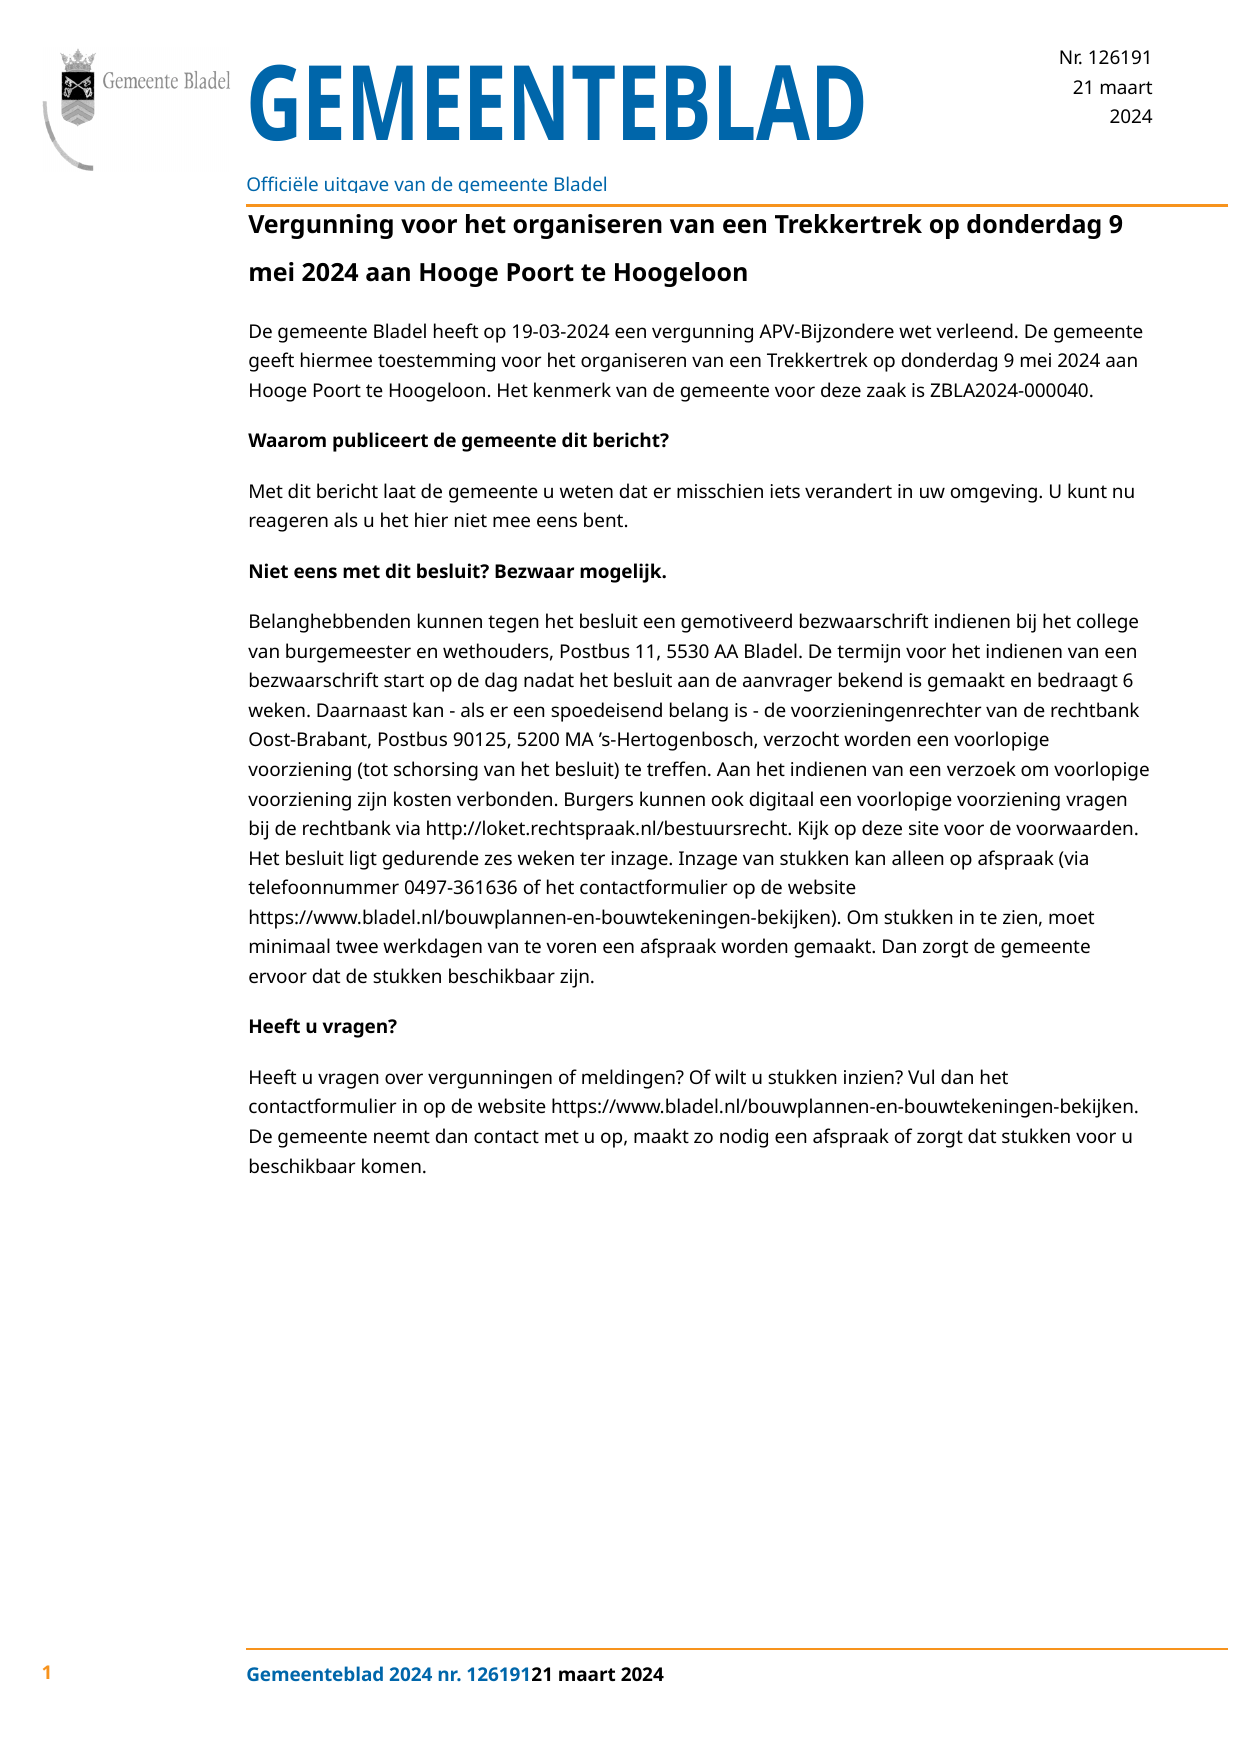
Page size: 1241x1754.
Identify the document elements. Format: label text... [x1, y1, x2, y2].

text Waarom publiceert de gemeente dit bericht? [248, 427, 1152, 453]
text Heeft u vragen over vergunningen of meldingen? Of wilt u stukken inzien? Vul dan het contactformulier in op de website https://www.bladel.nl/bouwplannen-en-bouwtekeningen-bekijken. De gemeente neemt dan contact met u op, maakt zo nodig een afspraak of zorgt dat stukken voor u beschikbaar komen. [248, 1064, 1152, 1179]
text Niet eens met dit besluit? Bezwaar mogelijk. [248, 558, 1152, 584]
text Vergunning voor het organiseren van een Trekkertrek op donderdag 9 mei 2024 aan Hooge Poort te Hoogeloon [248, 207, 1152, 288]
text De gemeente Bladel heeft op 19-03-2024 een vergunning APV-Bijzondere wet verleend. De gemeente geeft hiermee toestemming voor het organiseren van een Trekkertrek op donderdag 9 mei 2024 aan Hooge Poort te Hoogeloon. Het kenmerk van de gemeente voor deze zaak is ZBLA2024-000040. [248, 318, 1152, 403]
text Belanghebbenden kunnen tegen het besluit een gemotiveerd bezwaarschrift indienen bij het college van burgemeester en wethouders, Postbus 11, 5530 AA Bladel. De termijn voor het indienen van een bezwaarschrift start op de dag nadat het besluit aan de aanvrager bekend is gemaakt en bedraagt 6 weken. Daarnaast kan - als er een spoedeisend belang is - de voorzieningenrechter van de rechtbank Oost-Brabant, Postbus 90125, 5200 MA ’s-Hertogenbosch, verzocht worden een voorlopige voorziening (tot schorsing van het besluit) te treffen. Aan het indienen van een verzoek om voorlopige voorziening zijn kosten verbonden. Burgers kunnen ook digitaal een voorlopige voorziening vragen bij de rechtbank via http://loket.rechtspraak.nl/bestuursrecht. Kijk op deze site voor de voorwaarden. Het besluit ligt gedurende zes weken ter inzage. Inzage van stukken kan alleen op afspraak (via telefoonnummer 0497-361636 of het contactformulier op de website https://www.bladel.nl/bouwplannen-en-bouwtekeningen-bekijken). Om stukken in te zien, moet minimaal twee werkdagen van te voren een afspraak worden gemaakt. Dan zorgt de gemeente ervoor dat de stukken beschikbaar zijn. [248, 608, 1152, 989]
picture [41, 47, 231, 172]
text Met dit bericht laat de gemeente u weten dat er misschien iets verandert in uw omgeving. U kunt nu reageren als u het hier niet mee eens bent. [248, 478, 1152, 533]
text Heeft u vragen? [248, 1014, 1152, 1039]
